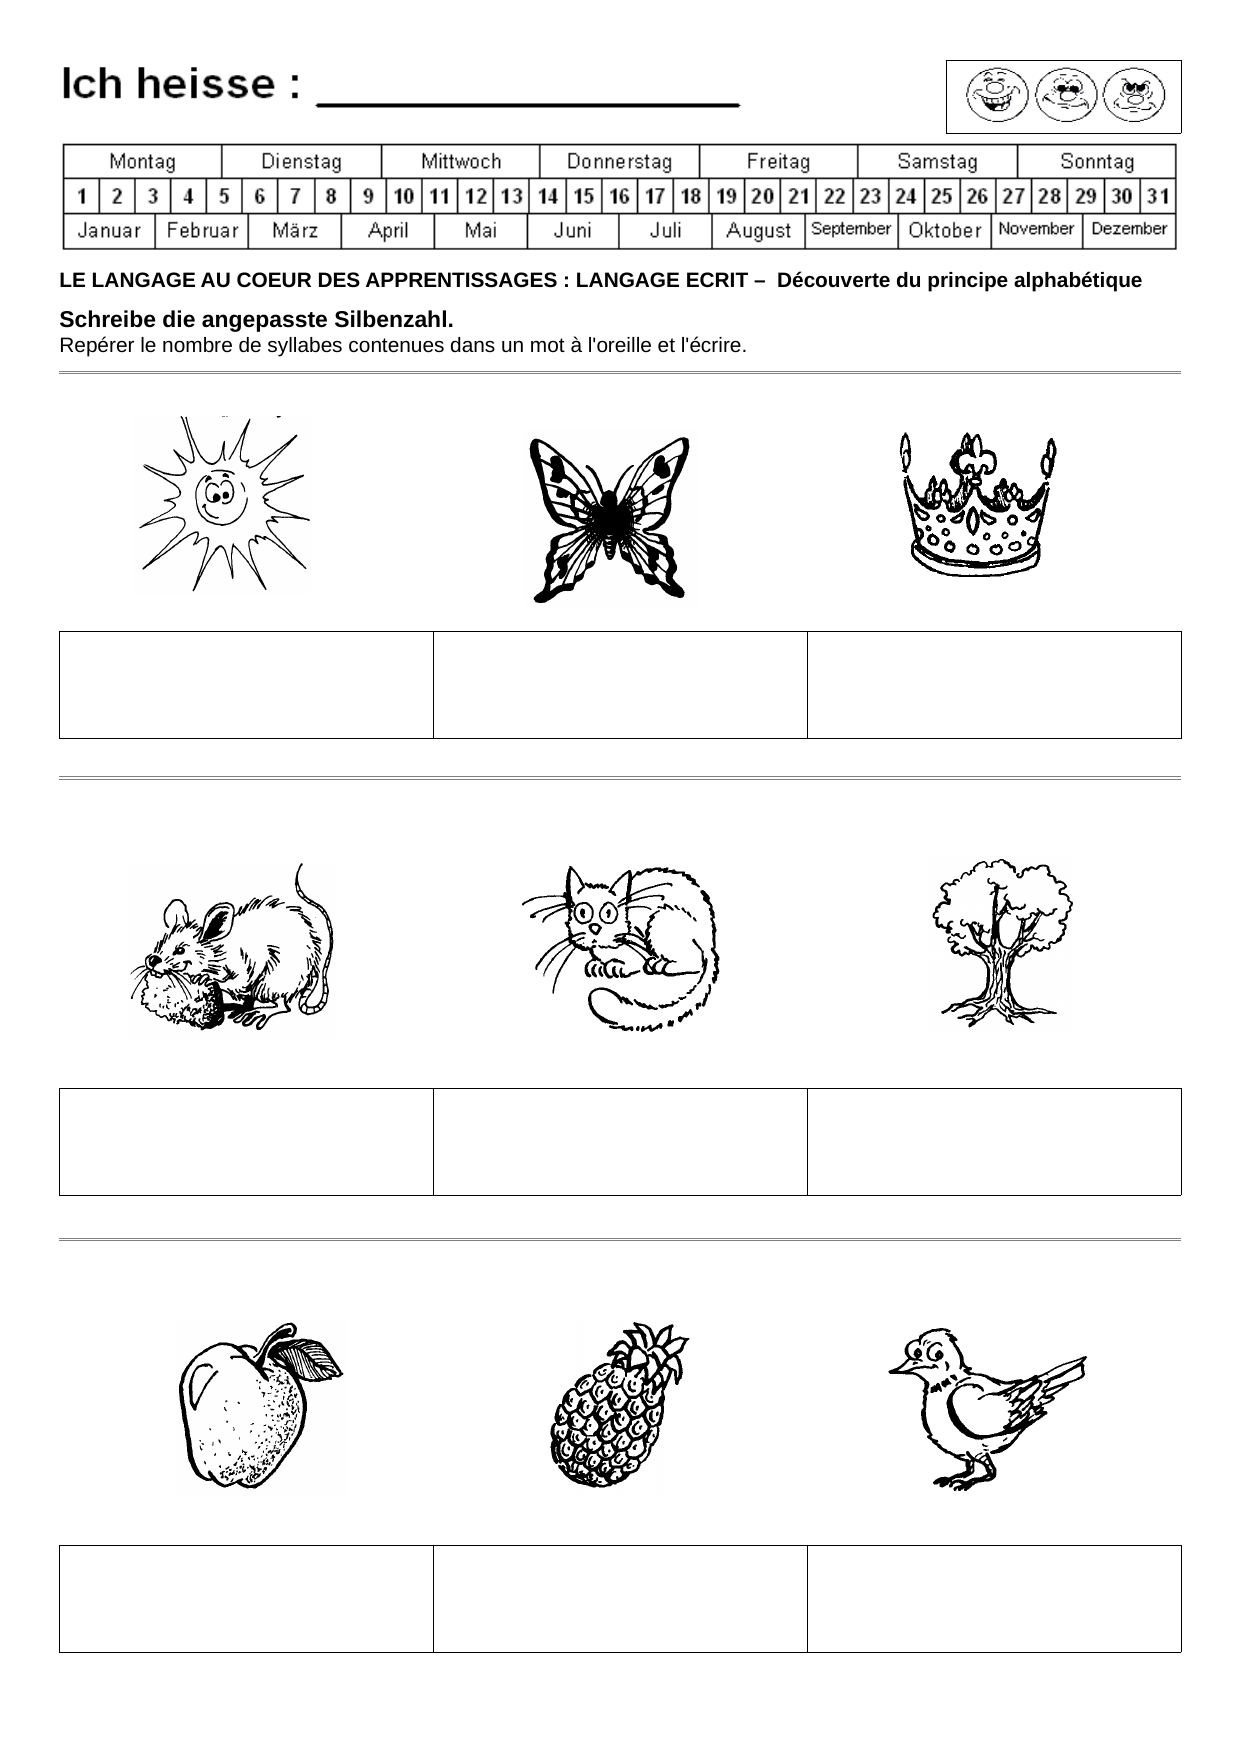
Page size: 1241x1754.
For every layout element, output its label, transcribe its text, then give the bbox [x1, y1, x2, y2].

text LE LANGAGE AU COEUR DES APPRENTISSAGES : LANGAGE ECRIT – Découverte du principe alphabétique [59, 268, 1181, 292]
picture [929, 855, 1077, 1033]
table_header [808, 1089, 1181, 1195]
table_header [434, 632, 807, 738]
table_header [434, 1546, 807, 1652]
table_header [60, 1089, 433, 1195]
table_header [60, 1546, 433, 1652]
picture [522, 429, 700, 607]
picture [889, 409, 1067, 587]
picture [134, 416, 312, 594]
text Schreibe die angepasste Silbenzahl. [59, 306, 1181, 332]
picture [170, 1318, 348, 1496]
picture [883, 1317, 1091, 1495]
picture [519, 861, 727, 1039]
picture [128, 862, 336, 1040]
table_header [60, 632, 433, 738]
table_header [434, 1089, 807, 1195]
picture [546, 1319, 694, 1497]
table_header [808, 632, 1181, 738]
text Repérer le nombre de syllabes contenues dans un mot à l'oreille et l'écrire. [59, 332, 1181, 356]
table_header [808, 1546, 1181, 1652]
